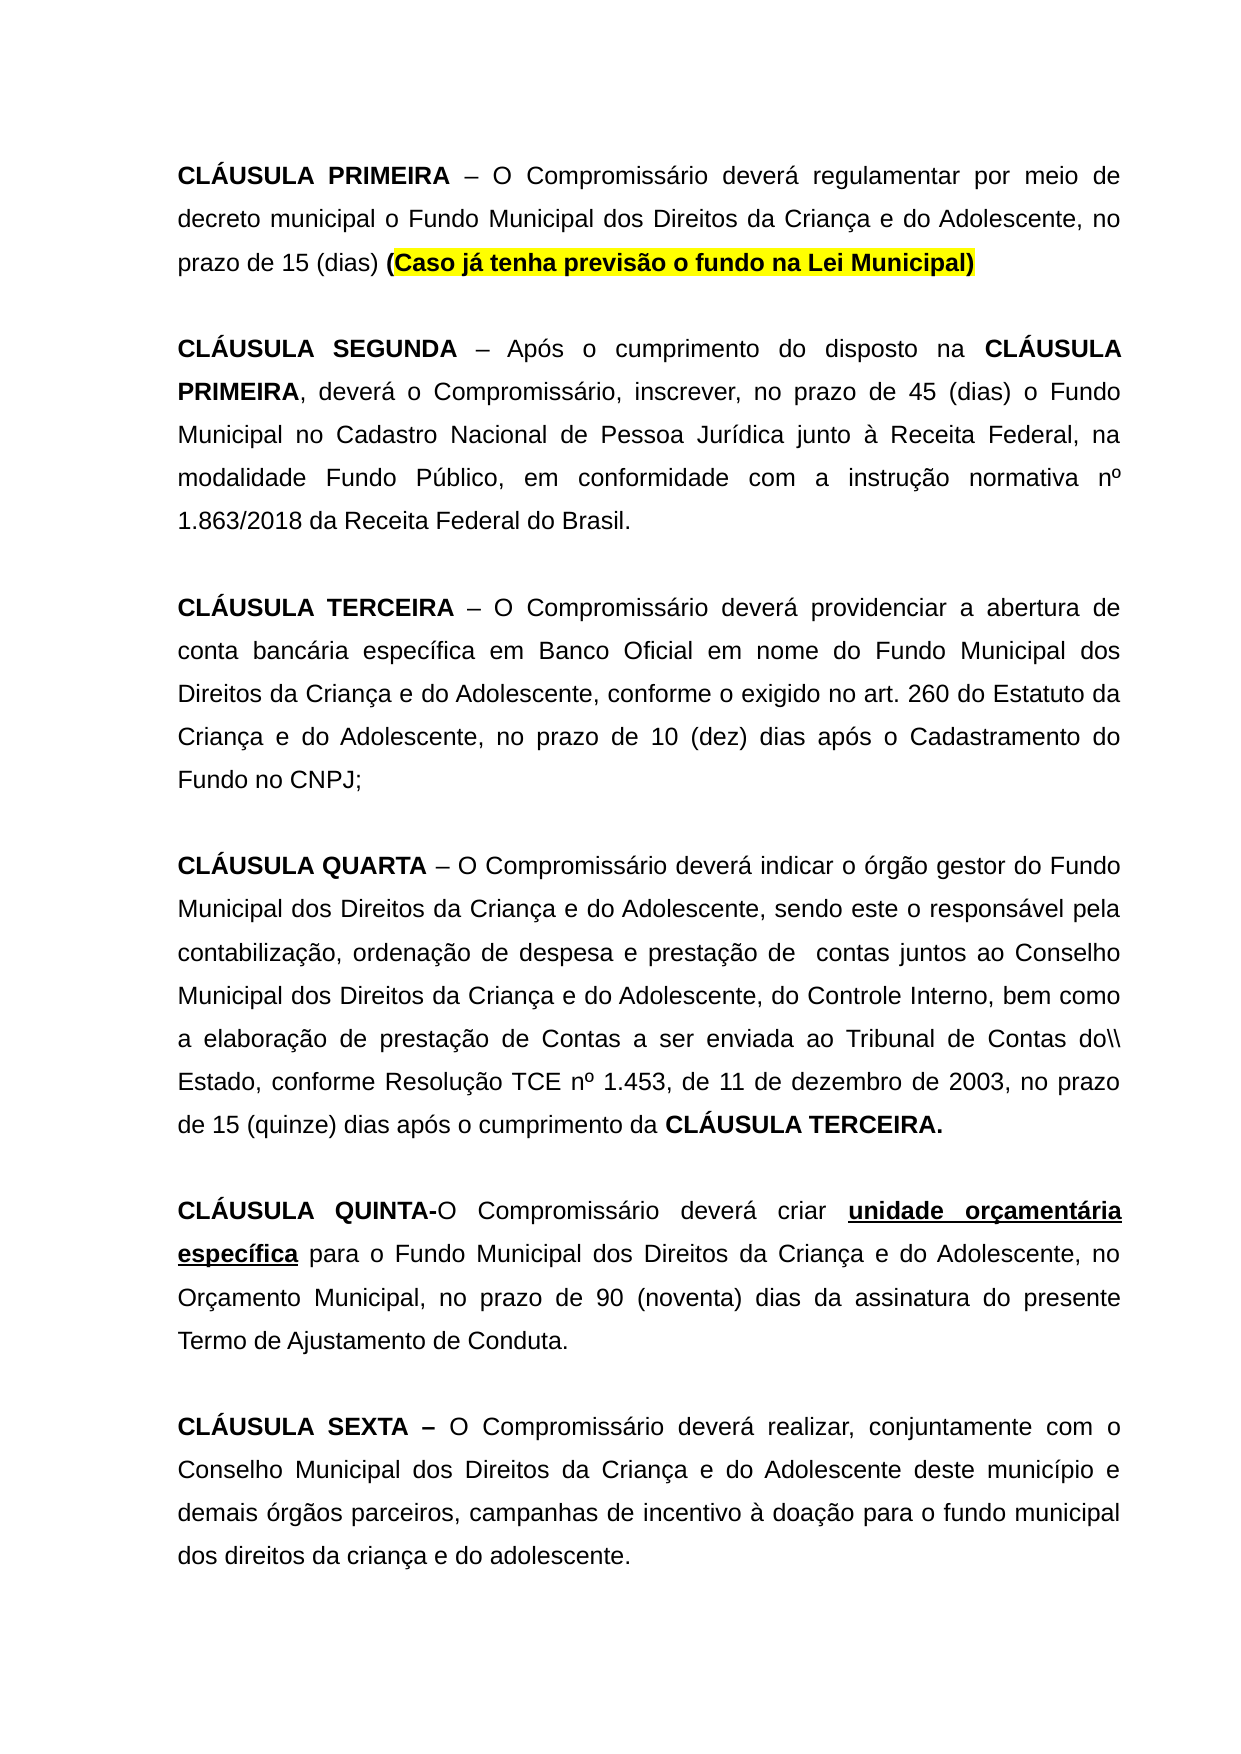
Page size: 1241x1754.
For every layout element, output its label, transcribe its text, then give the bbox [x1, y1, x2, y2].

text CLÁUSULA SEXTA – O Compromissário deverá realizar, conjuntamente com o Conselho Municipal dos Direitos da Criança e do Adolescente deste município e demais órgãos parceiros, campanhas de incentivo à doação para o fundo municipal dos direitos da criança e do adolescente. [177, 1412, 1122, 1570]
text CLÁUSULA TERCEIRA – O Compromissário deverá providenciar a abertura de conta bancária específica em Banco Oficial em nome do Fundo Municipal dos Direitos da Criança e do Adolescente, conforme o exigido no art. 260 do Estatuto da Criança e do Adolescente, no prazo de 10 (dez) dias após o Cadastramento do Fundo no CNPJ; [177, 592, 1122, 794]
text CLÁUSULA SEGUNDA – Após o cumprimento do disposto na CLÁUSULA PRIMEIRA, deverá o Compromissário, inscrever, no prazo de 45 (dias) o Fundo Municipal no Cadastro Nacional de Pessoa Jurídica junto à Receita Federal, na modalidade Fundo Público, em conformidade com a instrução normativa nº 1.863/2018 da Receita Federal do Brasil. [177, 334, 1122, 535]
text CLÁUSULA PRIMEIRA – O Compromissário deverá regulamentar por meio de decreto municipal o Fundo Municipal dos Direitos da Criança e do Adolescente, no prazo de 15 (dias) (Caso já tenha previsão o fundo na Lei Municipal) [177, 161, 1122, 276]
text CLÁUSULA QUINTA-O Compromissário deverá criar unidade orçamentária específica para o Fundo Municipal dos Direitos da Criança e do Adolescente, no Orçamento Municipal, no prazo de 90 (noventa) dias da assinatura do presente Termo de Ajustamento de Conduta. [177, 1196, 1122, 1354]
text CLÁUSULA QUARTA – O Compromissário deverá indicar o órgão gestor do Fundo Municipal dos Direitos da Criança e do Adolescente, sendo este o responsável pela contabilização, ordenação de despesa e prestação de contas juntos ao Conselho Municipal dos Direitos da Criança e do Adolescente, do Controle Interno, bem como a elaboração de prestação de Contas a ser enviada ao Tribunal de Contas do\\ Estado, conforme Resolução TCE nº 1.453, de 11 de dezembro de 2003, no prazo de 15 (quinze) dias após o cumprimento da CLÁUSULA TERCEIRA. [177, 851, 1122, 1139]
